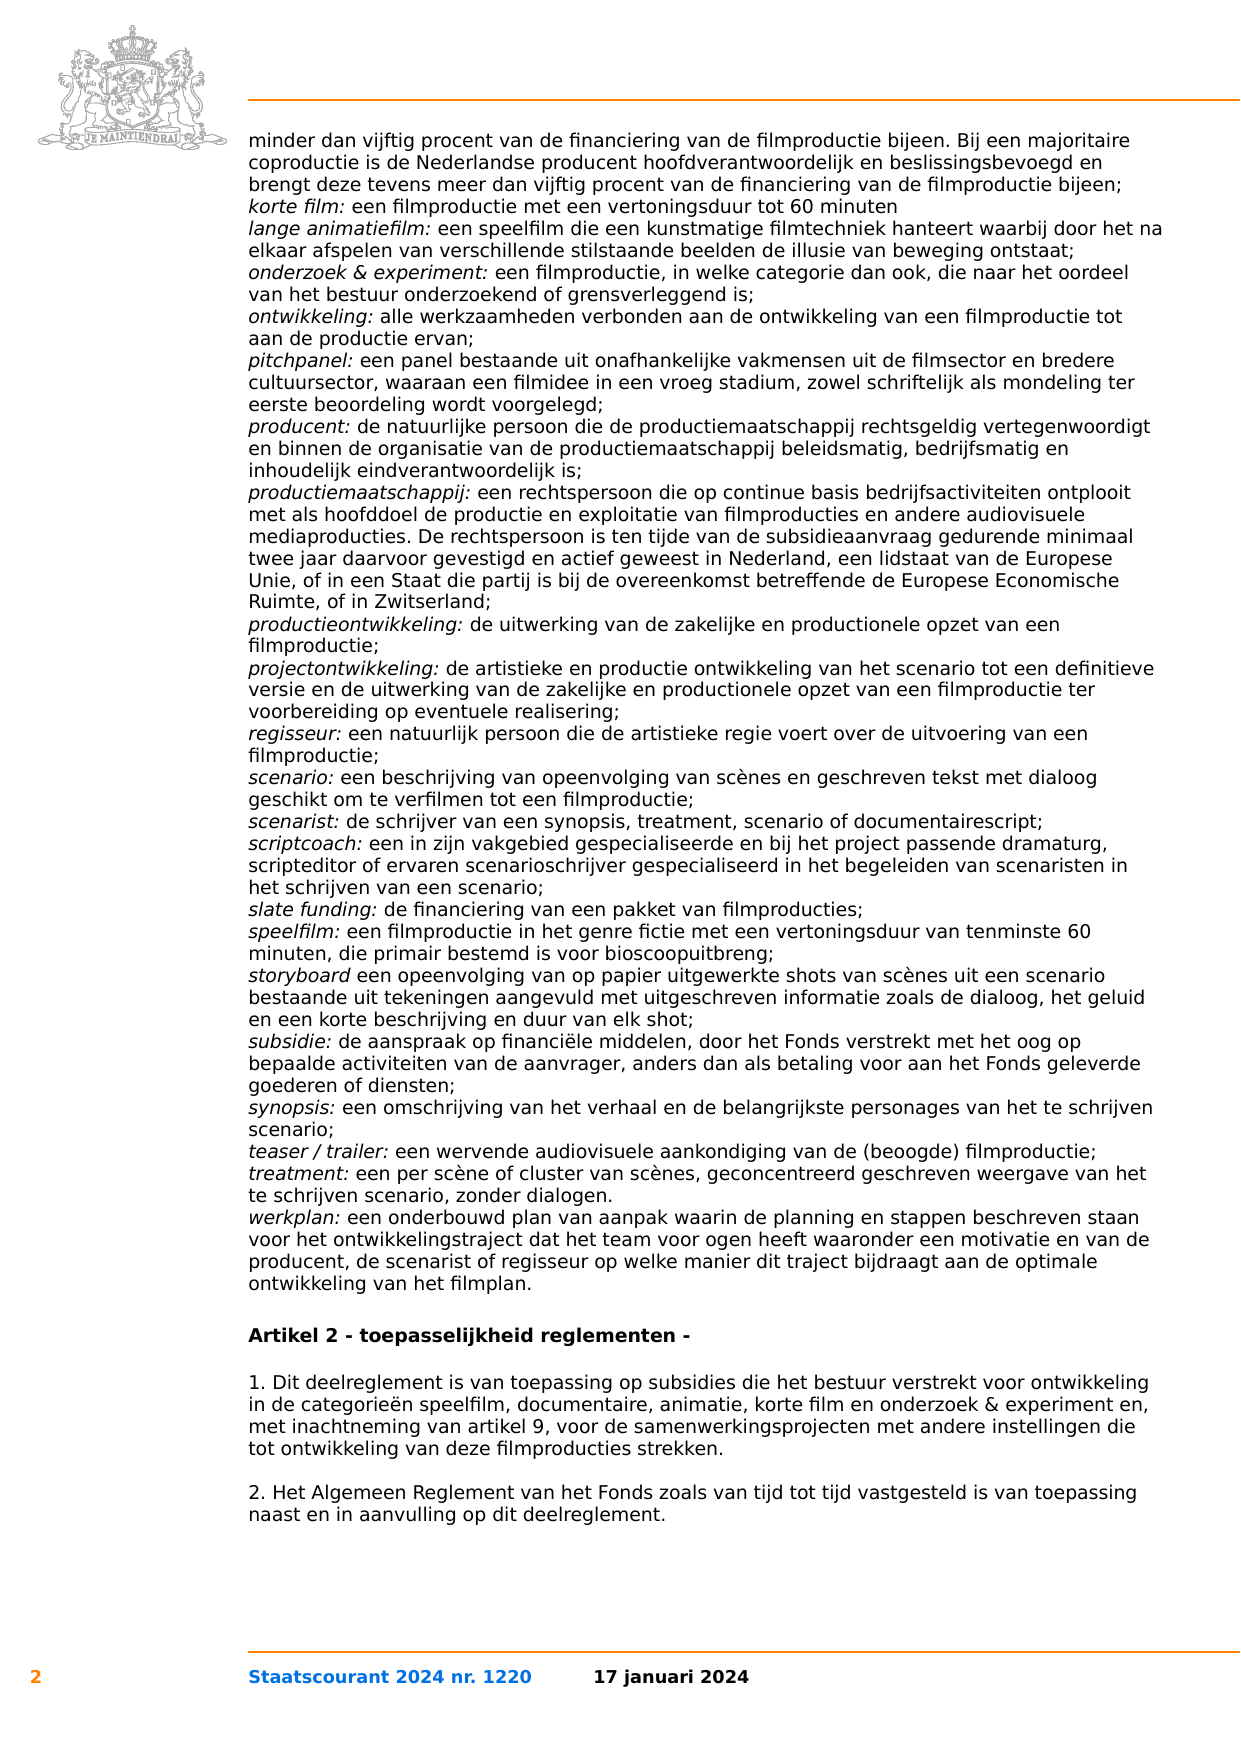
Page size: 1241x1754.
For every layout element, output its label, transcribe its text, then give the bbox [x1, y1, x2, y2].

text scenarist: de schrijver van een synopsis, treatment, scenario of documentairescript; [248, 811, 1163, 833]
text korte film: een filmproductie met een vertoningsduur tot 60 minuten [248, 196, 1163, 218]
text productieontwikkeling: de uitwerking van de zakelijke en productionele opzet van een filmproductie; [248, 613, 1163, 657]
text ontwikkeling: alle werkzaamheden verbonden aan de ontwikkeling van een filmproductie tot aan de productie ervan; [248, 306, 1163, 350]
text producent: de natuurlijke persoon die de productiemaatschappij rechtsgeldig vertegenwoordigt en binnen de organisatie van de productiemaatschappij beleidsmatig, bedrijfsmatig en inhoudelijk eindverantwoordelijk is; [248, 416, 1163, 482]
text minder dan vijftig procent van de financiering van de filmproductie bijeen. Bij een majoritaire coproductie is de Nederlandse producent hoofdverantwoordelijk en beslissingsbevoegd en brengt deze tevens meer dan vijftig procent van de financiering van de filmproductie bijeen; [248, 130, 1163, 196]
text lange animatiefilm: een speelfilm die een kunstmatige filmtechniek hanteert waarbij door het na elkaar afspelen van verschillende stilstaande beelden de illusie van beweging ontstaat; [248, 218, 1163, 262]
subtitle Artikel 2 - toepasselijkheid reglementen - [248, 1325, 1163, 1347]
text treatment: een per scène of cluster van scènes, geconcentreerd geschreven weergave van het te schrijven scenario, zonder dialogen. [248, 1163, 1163, 1207]
text teaser / trailer: een wervende audiovisuele aankondiging van de (beoogde) filmproductie; [248, 1141, 1163, 1163]
text synopsis: een omschrijving van het verhaal en de belangrijkste personages van het te schrijven scenario; [248, 1097, 1163, 1141]
text pitchpanel: een panel bestaande uit onafhankelijke vakmensen uit de filmsector en bredere cultuursector, waaraan een filmidee in een vroeg stadium, zowel schriftelijk als mondeling ter eerste beoordeling wordt voorgelegd; [248, 350, 1163, 416]
text slate funding: de financiering van een pakket van filmproducties; [248, 899, 1163, 921]
text projectontwikkeling: de artistieke en productie ontwikkeling van het scenario tot een definitieve versie en de uitwerking van de zakelijke en productionele opzet van een filmproductie ter voorbereiding op eventuele realisering; [248, 657, 1163, 723]
text scenario: een beschrijving van opeenvolging van scènes en geschreven tekst met dialoog geschikt om te verfilmen tot een filmproductie; [248, 767, 1163, 811]
text storyboard een opeenvolging van op papier uitgewerkte shots van scènes uit een scenario bestaande uit tekeningen aangevuld met uitgeschreven informatie zoals de dialoog, het geluid en een korte beschrijving en duur van elk shot; [248, 965, 1163, 1031]
text 1. Dit deelreglement is van toepassing op subsidies die het bestuur verstrekt voor ontwikkeling in de categorieën speelfilm, documentaire, animatie, korte film en onderzoek & experiment en, met inachtneming van artikel 9, voor de samenwerkingsprojecten met andere instellingen die tot ontwikkeling van deze filmproducties strekken. [248, 1372, 1163, 1460]
text subsidie: de aanspraak op financiële middelen, door het Fonds verstrekt met het oog op bepaalde activiteiten van de aanvrager, anders dan als betaling voor aan het Fonds geleverde goederen of diensten; [248, 1031, 1163, 1097]
text regisseur: een natuurlijk persoon die de artistieke regie voert over de uitvoering van een filmproductie; [248, 723, 1163, 767]
text werkplan: een onderbouwd plan van aanpak waarin de planning en stappen beschreven staan voor het ontwikkelingstraject dat het team voor ogen heeft waaronder een motivatie en van de producent, de scenarist of regisseur op welke manier dit traject bijdraagt aan de optimale ontwikkeling van het filmplan. [248, 1207, 1163, 1295]
text 2. Het Algemeen Reglement van het Fonds zoals van tijd tot tijd vastgesteld is van toepassing naast en in aanvulling op dit deelreglement. [248, 1482, 1163, 1526]
text scriptcoach: een in zijn vakgebied gespecialiseerde en bij het project passende dramaturg, scripteditor of ervaren scenarioschrijver gespecialiseerd in het begeleiden van scenaristen in het schrijven van een scenario; [248, 833, 1163, 899]
text speelfilm: een filmproductie in het genre fictie met een vertoningsduur van tenminste 60 minuten, die primair bestemd is voor bioscoopuitbreng; [248, 921, 1163, 965]
text productiemaatschappij: een rechtspersoon die op continue basis bedrijfsactiviteiten ontplooit met als hoofddoel de productie en exploitatie van filmproducties en andere audiovisuele mediaproducties. De rechtspersoon is ten tijde van de subsidieaanvraag gedurende minimaal twee jaar daarvoor gevestigd en actief geweest in Nederland, een lidstaat van de Europese Unie, of in een Staat die partij is bij de overeenkomst betreffende de Europese Economische Ruimte, of in Zwitserland; [248, 482, 1163, 613]
text onderzoek & experiment: een filmproductie, in welke categorie dan ook, die naar het oordeel van het bestuur onderzoekend of grensverleggend is; [248, 262, 1163, 306]
picture [38, 25, 227, 150]
